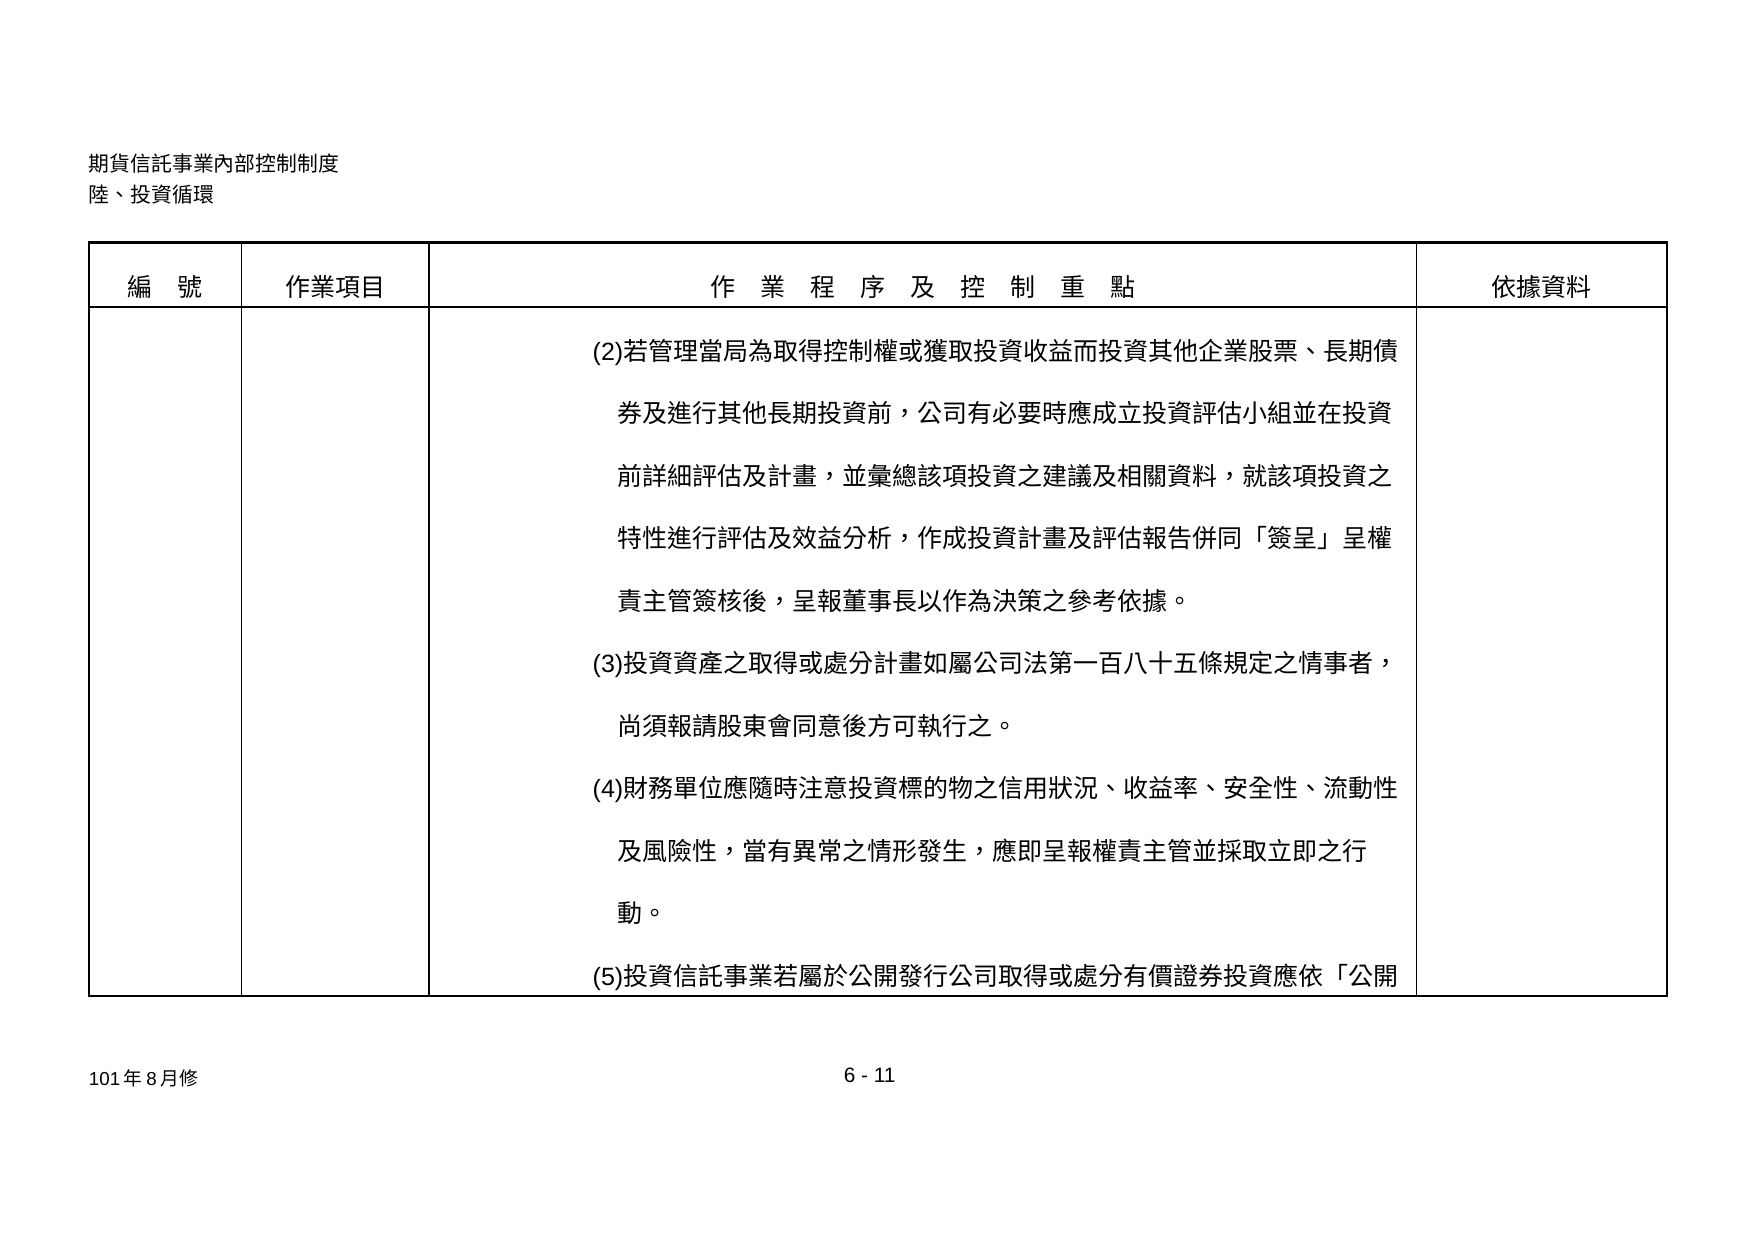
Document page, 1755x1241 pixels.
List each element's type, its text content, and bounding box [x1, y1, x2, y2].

table_cell 法令規章： 公司法 會計制度 公司章程 一般公認會計原則 期貨信託事業管理規則第19條 公開發行公司取得或處分資產處理準則 使用表單： 投資取得（處分）申請單 簽呈 [1417, 308, 1666, 995]
table_header 作業項目 [242, 244, 428, 306]
table_cell [90, 308, 241, 995]
table_header 作 業 程 序 及 控 制 重 點 [430, 244, 1416, 306]
table_header 編 號 [90, 244, 241, 306]
table_cell [242, 308, 428, 995]
table_header 依據資料 [1417, 244, 1666, 306]
table_cell 作業程序： 財務單位承辦人員於公司有投資需求時應評估投資之需求及可能性，並提出投資需求申請，並註明投資目的及投資之相關標的物，必要時，應檢附詳細之投資計畫。 本公司可從事之投資項目應依照期貨信託事業管理規則第十九條之規定，公司之資金，不得貸與他人、購置非營業用之不動產或移作他項用途。非屬經營業務所需者，資金之運用以下為限： 國內之銀行存款。 國內政府公司債券或信用評等機構評等達一定等級以上之有價證券。(97.1.11金管證七字第09600715501號令) 購買國內之國庫券、可轉讓之銀行定存單、商業票據或其他短期票券。 符合主管機關規定及一定比率之期貨信託基金或證券投資信託基金受益憑證。 (5) 其他經主管機關核准之用途。 2.依據期貨信託事業管理規則第十九條第一項第四款及第五款，規定期貨信託事業得運用自有資金之用途如下(97.1.11金管證七字第09600715502號令)： (1)購買期貨信託基金、證券投資信託基金受益憑證及經本會核准或生效在 國內募集及銷售之境外基金（以下簡稱境外基金）之條件及一定比率如 下： 1期貨信託事業運用自有資金購買於國內對不特定人募集之期貨信託基金、募集之證券投資信託基金及境外基金總金額，不得超過事業最近期經會計師查核簽證財務報告之淨值之百分之三十；投資每一期貨信託基金、證券投資信託基金或每一境外基金總金額，不得超過事業淨值之百分之五，亦不得超過被投資期貨信託基金、證券投資信託基金或境外基金（如該境外基金有多種類別，則依該境外基金全球基金規模為準）前一日淨資產價值之百分之五。 2前開所稱投資期貨信託基金、證券投資信託基金及境外基金總金額，以原始投資成本為認定標準，投資後如因公司淨值或被投資基金之淨資產價值變動，以致未符規定時，事業得不需立即處分，惟嗣後只得賣出，不得再行買入，以調整至符合規定。 3期貨信託事業應於申購基金之日起或提出買回申請之次一營業日起三個營業日內，向中華民國期貨業商業同業公會（以下簡稱期貨公會）申報。 4不得從事證券信用交易。 (2)投資於本國期貨交易所，其限額如下： 1投資金額不得超過該期貨信託事業實收資本額百分之十；但期貨信託 事業投資時，該事業經會計師查核簽證之最近年度財務報告所列淨值 低於實收資本額者，上開百分之十計算以「淨值」為準。 2加計運用自有資金投資於其他依法令或金管會核准之事業之投資總 額，不得超過該期貨信託事業實收資本額百分之四十。 (3)於我國之外匯指定銀行開設外幣存款帳戶持有外幣，其持有外幣之總額 度以不超過該期貨信託事業淨值之百分之十為限，並應注意不得有影 響新臺幣匯率穩定之行為。 (4)購買上市櫃股票、金融債券及公司債總金額，不得超過期貨信託事業實 收資本額或淨值較低者百分之二十；持有任一國內上市櫃公司股份之 總額，不得超過該公司已發行股份總額之百分之十；且持有上櫃股票 總額，不得超過期貨信託事業實收資本額或淨值較低者百分之十。 (5)為避免期貨信託事業自有資金運用與期貨信託基金產生利益衝突，期貨 信託事業於決定運用期貨信託基金從事某種股票投資時起，至期貨信 託基金不再持有該股票止，不得投資該股票。但如係事業於期貨信託 基金從事該股票投資前所持有者，於期貨信託基金持有該股票期間得 予賣出，惟不得再行買入。 3.投資之申請應檢附相關評估資料，明列可能之投資項目，分析投資標的物之財務、業務狀況、股價、市場定位、投資之風險評估及經營績效等資訊。 4.根據一般公認會計原則依其投資目的及性質列入資產負債表項下之各式金融資產者，其包含為公平價值變動列入損益之金融資產、持有至到期日之投資、避險之衍生性金融資產、無活絡市場之債券投資及備供出售之金融資產等投資項目(包含長期股權投資)其取得之評估為： (1)財務單位應先評估公司整體資金狀況後，選擇合適之投資標的，撰寫「投資取得（處分）申請單」說明選擇之原因、預計投入金額及預期回收效益等資料，並依據公司之規定呈核權責主管。 (2)若管理當局為取得控制權或獲取投資收益而投資其他企業股票、長期債券及進行其他長期投資前，公司有必要時應成立投資評估小組並在投資前詳細評估及計畫，並彙總該項投資之建議及相關資料，就該項投資之特性進行評估及效益分析，作成投資計畫及評估報告併同「簽呈」呈權責主管簽核後，呈報董事長以作為決策之參考依據。 (3)投資資產之取得或處分計畫如屬公司法第一百八十五條規定之情事者，尚須報請股東會同意後方可執行之。 (4)財務單位應隨時注意投資標的物之信用狀況、收益率、安全性、流動性及風險性，當有異常之情形發生，應即呈報權責主管並採取立即之行動。 (5)投資信託事業若屬於公開發行公司取得或處分有價證券投資應依「公開發行公司取得或處分資產處理準則」之規定辦理。 5.衍生性金融商品投資： (1)應以經主管機關核准之項目為限。 (2)從事衍生性商品交易前，應事先評估其信用、市場價格、流動性、法律及本公司可承受之風險程度等，據以擬定簽呈並分析其成本及效益後，經權責主管核准後始可為之。 (3)投資信託事業於執行衍生性金融商品投資決策時應依照相關公司從事衍生性金融商品之管理規則辦理或依「公開發行公司取得或處分資產處理準則」之規定辦理。 6.管理階層的策略及執行情形應與董事會核准之政策一致，相關政策及程序之遵循應定期評估。 投資之取得或處分交易程序，需獲得權責主管核准，方得執行。 控制重點： 執行投資前，財務單位應以書面方式搜集標的物相關資訊以進行評估投資標的物之信用狀況、收益率、安全性、流動性、業務狀況及風險性等資訊，並評估公司整體資金狀況，且將上述之投資分析及投資申請書資料呈權責主管核准。 若管理當局為取得控制權或獲取投資收益而投資其他企業股票、長期債券及進行其他長期投資前，公司有必要時應成立投資評估小組並在投資前詳細評估及計劃，並彙總該項投資之建議及相關資料，就該項投資之特性進行評估及效益分析。 投資之取得或處分交易程序，應依照公司之規定呈權責主管核准，方得執行。 財務單位應隨時掌握公司所持有之投資項目之市場行情或資金調度情形，除到期處分外，依其個別狀況辦理。 資金運用及投資金額之各項限制，應依期貨信託事業管理規則第十九條及主管機關之規範為之。 期貨信託事業若屬於公開發行公司取得或處分有價證券投資應依「公開發行公司取得或處分資產處理準則」之規定辦理。 [430, 308, 1416, 995]
